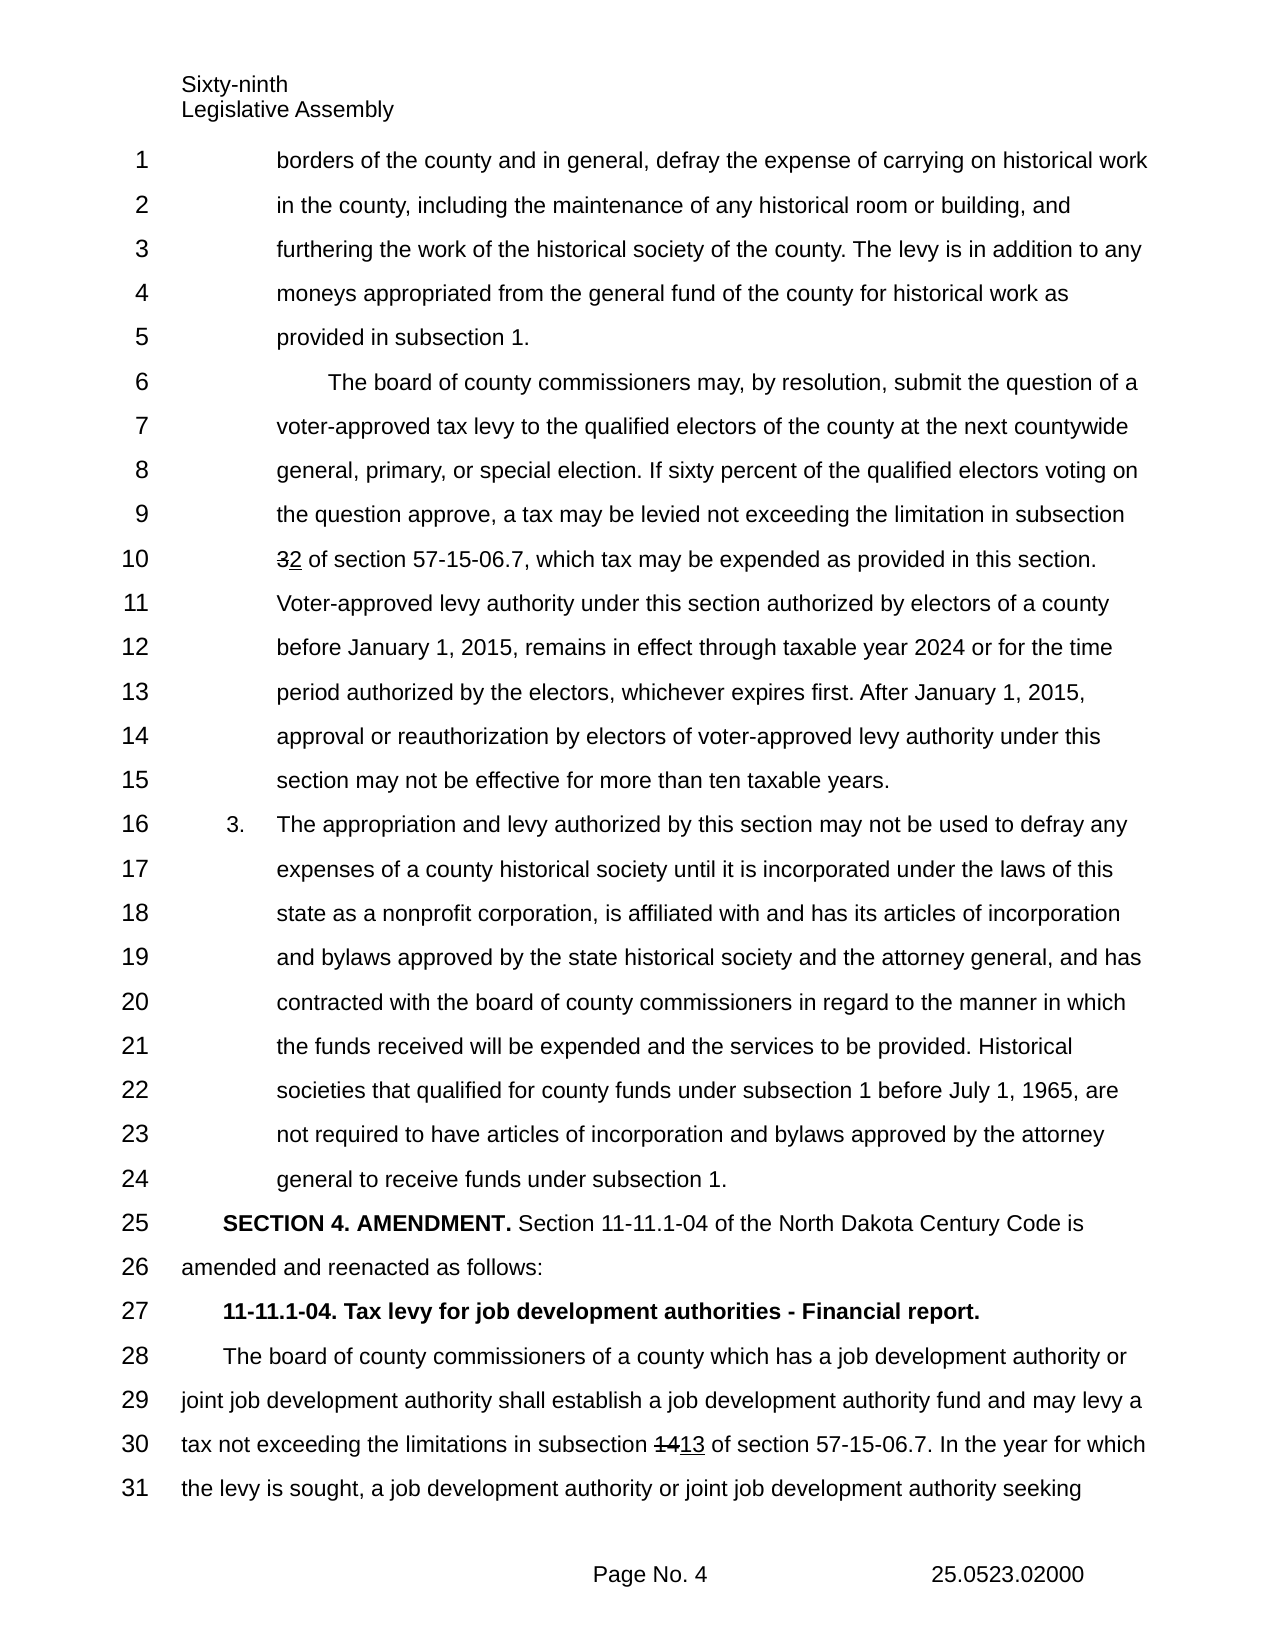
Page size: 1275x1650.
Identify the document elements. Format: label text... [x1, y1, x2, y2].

text borders of the county and in general, defray the expense of carrying on historical work in the county, including the maintenance of any historical room or building, and furthering the work of the historical society of the county. The levy is in addition to any moneys appropriated from the general fund of the county for historical work as provided in subsection 1. [181, 133, 1154, 355]
text 3. The appropriation and levy authorized by this section may not be used to defray any expenses of a county historical society until it is incorporated under the laws of this state as a nonprofit corporation, is affiliated with and has its articles of incorporation and bylaws approved by the state historical society and the attorney general, and has contracted with the board of county commissioners in regard to the manner in which the funds received will be expended and the services to be provided. Historical societies that qualified for county funds under subsection 1 before July 1, 1965, are not required to have articles of incorporation and bylaws approved by the attorney general to receive funds under subsection 1. [181, 797, 1154, 1196]
text The board of county commissioners may, by resolution, submit the question of a voter‑approved tax levy to the qualified electors of the county at the next countywide general, primary, or special election. If sixty percent of the qualified electors voting on the question approve, a tax may be levied not exceeding the limitation in subsection 32 of section 57‑15‑06.7, which tax may be expended as provided in this section. Voter‑approved levy authority under this section authorized by electors of a county before January 1, 2015, remains in effect through taxable year 2024 or for the time period authorized by the electors, whichever expires first. After January 1, 2015, approval or reauthorization by electors of voter‑approved levy authority under this section may not be effective for more than ten taxable years. [276, 355, 1154, 797]
text SECTION 4. AMENDMENT. Section 11‑11.1‑04 of the North Dakota Century Code is amended and reenacted as follows: [181, 1196, 1154, 1284]
text The board of county commissioners of a county which has a job development authority or joint job development authority shall establish a job development authority fund and may levy a tax not exceeding the limitations in subsection 1413 of section 57‑15‑06.7. In the year for which the levy is sought, a job development authority or joint job development authority seeking [181, 1329, 1154, 1506]
subtitle 11‑11.1‑04. Tax levy for job development authorities ‑ Financial report. [181, 1284, 1154, 1329]
